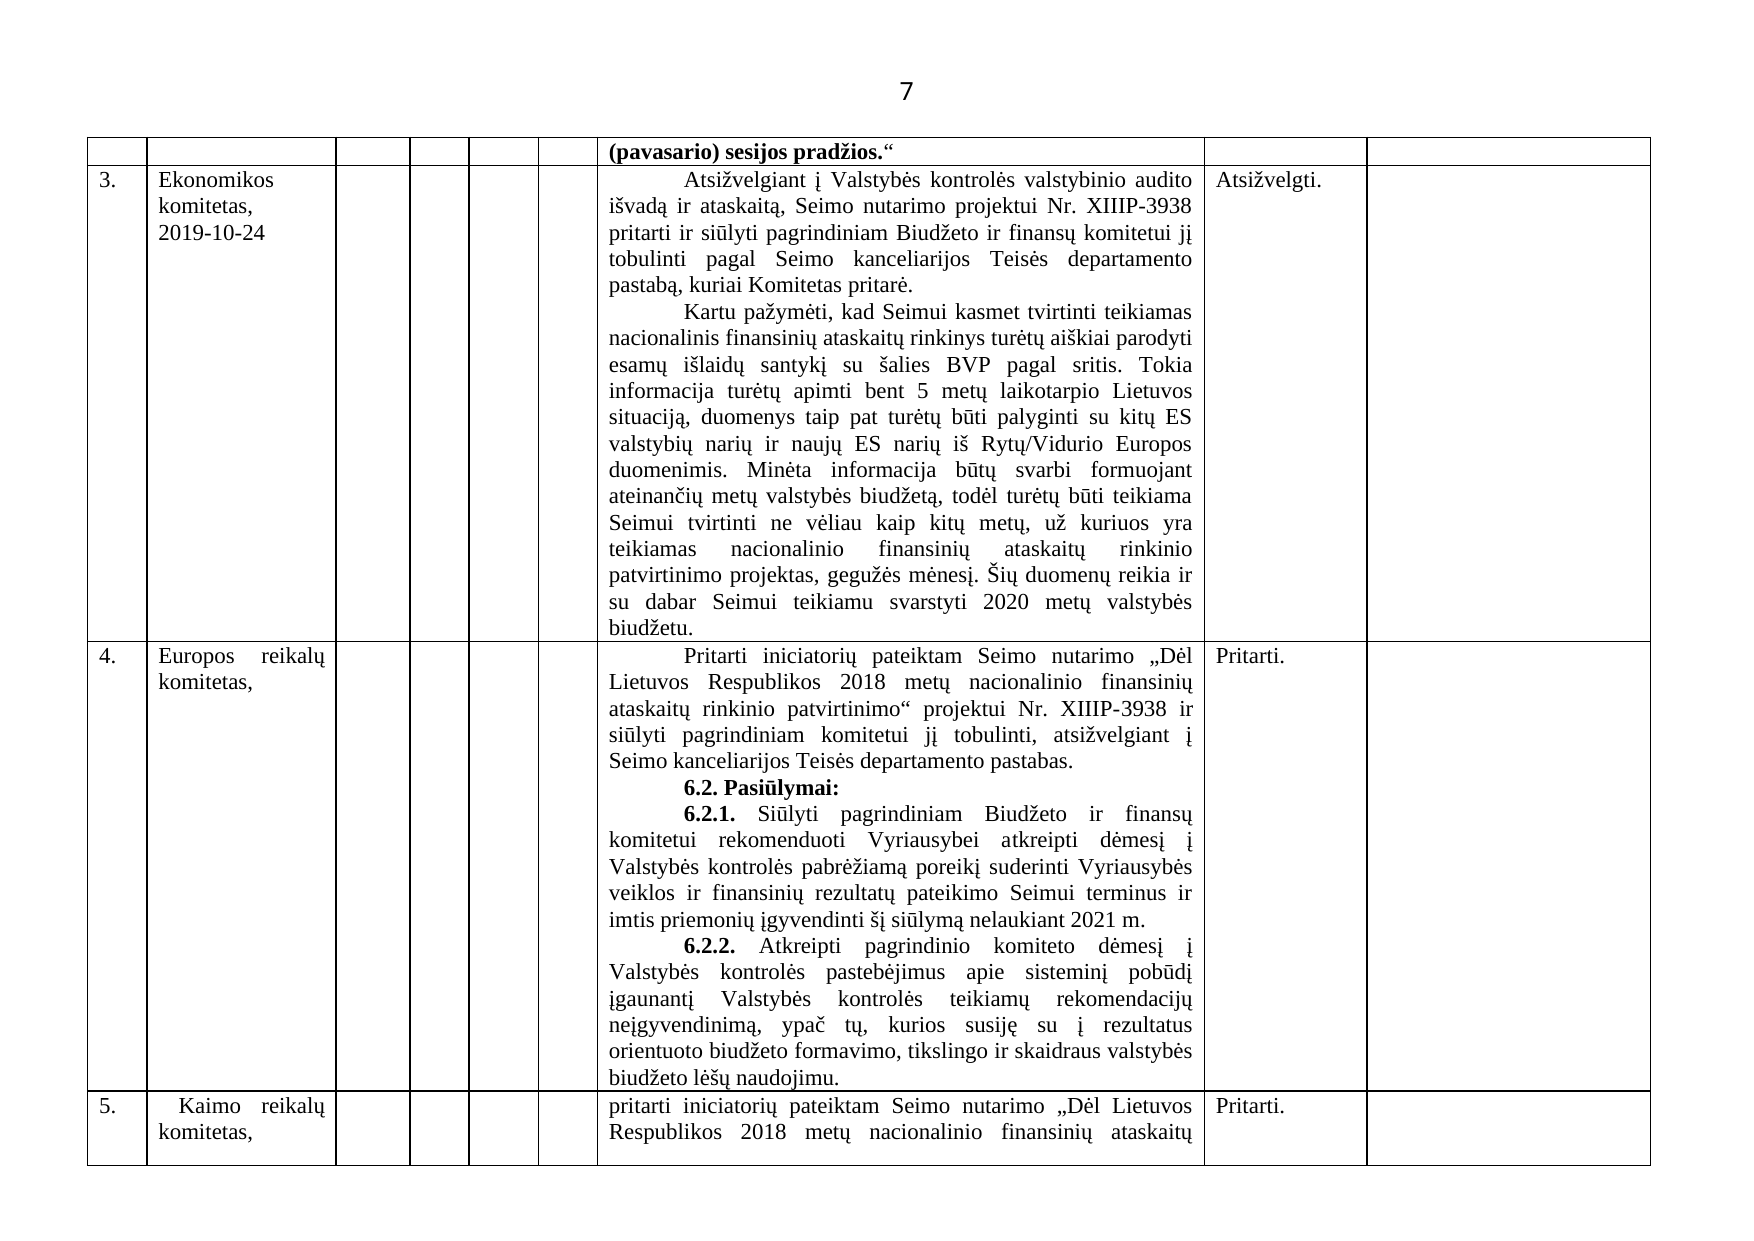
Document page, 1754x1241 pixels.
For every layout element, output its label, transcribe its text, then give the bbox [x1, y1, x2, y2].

table_cell [1368, 138, 1650, 164]
table_cell [1368, 1092, 1650, 1165]
table_cell [539, 1092, 597, 1165]
table_cell [88, 138, 146, 164]
table_cell [539, 166, 597, 641]
table_cell [470, 166, 538, 641]
table_cell [470, 642, 538, 1090]
table_cell Pritarti iniciatorių pateiktam Seimo nutarimo „Dėl Lietuvos Respublikos 2018 metų nacionalinio finansinių ataskaitų rinkinio patvirtinimo“ projektui Nr. XIIIP-3938 ir siūlyti pagrindiniam komitetui jį tobulinti, atsižvelgiant į Seimo kanceliarijos Teisės departamento pastabas. 6.2. Pasiūlymai: 6.2.1. Siūlyti pagrindiniam Biudžeto ir finansų komitetui rekomenduoti Vyriausybei atkreipti dėmesį į Valstybės kontrolės pabrėžiamą poreikį suderinti Vyriausybės veiklos ir finansinių rezultatų pateikimo Seimui terminus ir imtis priemonių įgyvendinti šį siūlymą nelaukiant 2021 m. 6.2.2. Atkreipti pagrindinio komiteto dėmesį į Valstybės kontrolės pastebėjimus apie sisteminį pobūdį įgaunantį Valstybės kontrolės teikiamų rekomendacijų neįgyvendinimą, ypač tų, kurios susiję su į rezultatus orientuoto biudžeto formavimo, tikslingo ir skaidraus valstybės biudžeto lėšų naudojimu. [598, 642, 1204, 1090]
table_cell Atsižvelgti. [1205, 166, 1366, 641]
table_cell [411, 138, 468, 164]
table_cell [337, 138, 409, 164]
table_cell pritarti iniciatorių pateiktam Seimo nutarimo „Dėl Lietuvos Respublikos 2018 metų nacionalinio finansinių ataskaitų [598, 1092, 1204, 1165]
table_cell 4. [88, 642, 146, 1090]
table_cell Ekonomikos komitetas, 2019-10-24 [148, 166, 335, 641]
table_cell [337, 166, 409, 641]
table_cell [539, 138, 597, 164]
table_cell [470, 138, 538, 164]
table_cell Pritarti. [1205, 1092, 1366, 1165]
table_cell [411, 166, 468, 641]
table_cell Atsižvelgiant į Valstybės kontrolės valstybinio audito išvadą ir ataskaitą, Seimo nutarimo projektui Nr. XIIIP-3938 pritarti ir siūlyti pagrindiniam Biudžeto ir finansų komitetui jį tobulinti pagal Seimo kanceliarijos Teisės departamento pastabą, kuriai Komitetas pritarė. Kartu pažymėti, kad Seimui kasmet tvirtinti teikiamas nacionalinis finansinių ataskaitų rinkinys turėtų aiškiai parodyti esamų išlaidų santykį su šalies BVP pagal sritis. Tokia informacija turėtų apimti bent 5 metų laikotarpio Lietuvos situaciją, duomenys taip pat turėtų būti palyginti su kitų ES valstybių narių ir naujų ES narių iš Rytų/Vidurio Europos duomenimis. Minėta informacija būtų svarbi formuojant ateinančių metų valstybės biudžetą, todėl turėtų būti teikiama Seimui tvirtinti ne vėliau kaip kitų metų, už kuriuos yra teikiamas nacionalinio finansinių ataskaitų rinkinio patvirtinimo projektas, gegužės mėnesį. Šių duomenų reikia ir su dabar Seimui teikiamu svarstyti 2020 metų valstybės biudžetu. [598, 166, 1204, 641]
table_cell Europos reikalų komitetas, [148, 642, 335, 1090]
table_cell [1368, 166, 1650, 641]
table_cell 3. [88, 166, 146, 641]
table_cell Kaimo reikalų komitetas, [148, 1092, 335, 1165]
table_cell [1205, 138, 1366, 164]
table_cell 5. [88, 1092, 146, 1165]
table_cell (pavasario) sesijos pradžios.“ [598, 138, 1204, 164]
table_cell [411, 642, 468, 1090]
table_cell [539, 642, 597, 1090]
table_cell [470, 1092, 538, 1165]
table_cell [1368, 642, 1650, 1090]
table_cell [148, 138, 335, 164]
table_cell [337, 1092, 409, 1165]
table_cell [337, 642, 409, 1090]
table_cell [411, 1092, 468, 1165]
table_cell Pritarti. [1205, 642, 1366, 1090]
